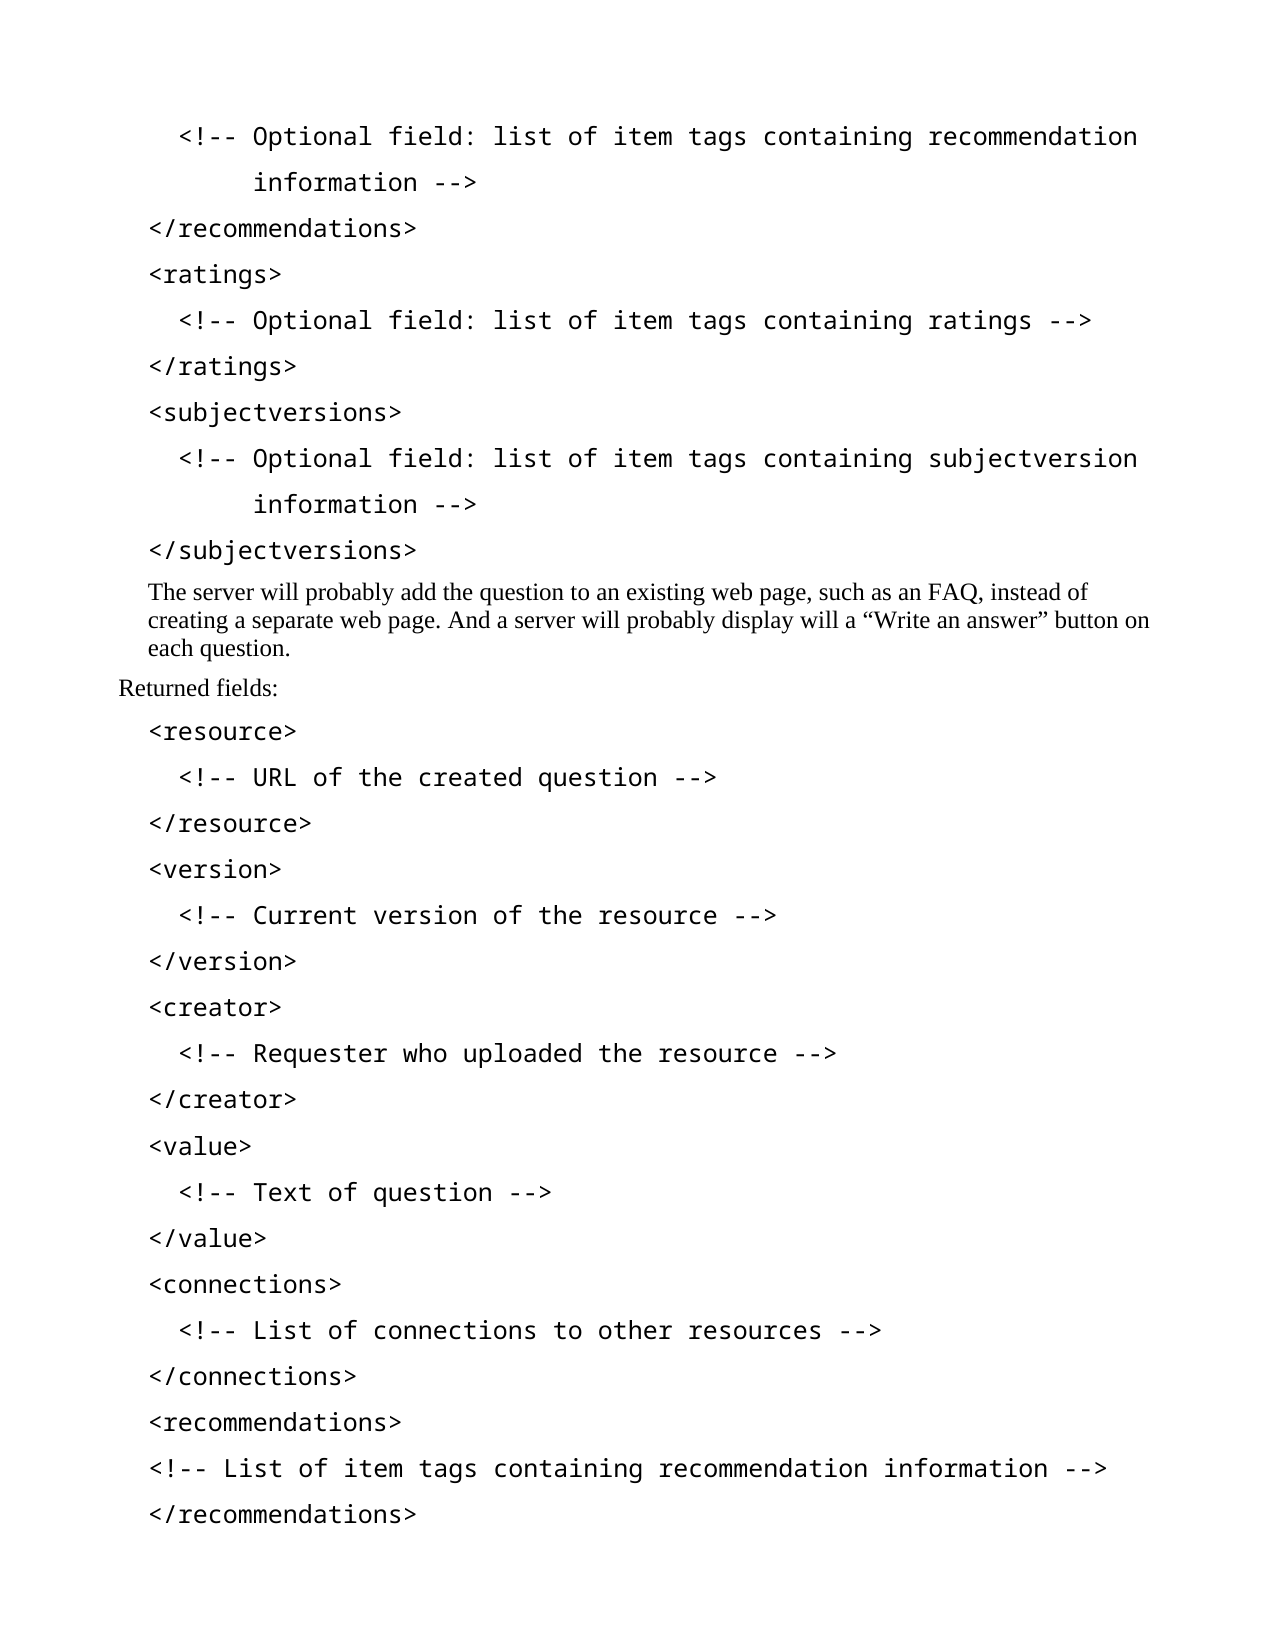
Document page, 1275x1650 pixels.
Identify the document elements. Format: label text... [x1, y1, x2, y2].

text </value> [148, 1220, 1157, 1254]
text <creator> [148, 990, 1157, 1024]
text <!-- List of connections to other resources --> [148, 1312, 1157, 1346]
text <!-- List of item tags containing recommendation information --> [118, 1451, 1157, 1484]
text </recommendations> [148, 1497, 1157, 1531]
text <value> [148, 1128, 1157, 1162]
text The server will probably add the question to an existing web page, such as an FAQ, instead of creating a separate web page. And a server will probably display will a “Write an answer” button on each question. [148, 578, 1157, 662]
text <ratings> [148, 256, 1157, 290]
text <!-- Current version of the resource --> [148, 898, 1157, 932]
text <!-- Optional field: list of item tags containing subjectversion [148, 440, 1157, 474]
text </version> [148, 944, 1157, 978]
text </subjectversions> [148, 532, 1157, 567]
text </recommendations> [148, 210, 1157, 244]
text </connections> [148, 1358, 1157, 1392]
text <!-- URL of the created question --> [148, 760, 1157, 794]
text </creator> [148, 1082, 1157, 1116]
text <!-- Optional field: list of item tags containing recommendation [148, 118, 1157, 152]
text <resource> [148, 714, 1157, 748]
text information --> [148, 486, 1157, 521]
text <!-- Optional field: list of item tags containing ratings --> [148, 302, 1157, 336]
text <!-- Text of question --> [148, 1174, 1157, 1208]
text </ratings> [148, 348, 1157, 382]
text Returned fields: [118, 674, 1157, 701]
text <connections> [148, 1266, 1157, 1300]
text <version> [148, 852, 1157, 886]
text information --> [148, 164, 1157, 198]
text </resource> [148, 806, 1157, 840]
text <!-- Requester who uploaded the resource --> [148, 1036, 1157, 1070]
text <subjectversions> [148, 394, 1157, 428]
text <recommendations> [148, 1404, 1157, 1438]
